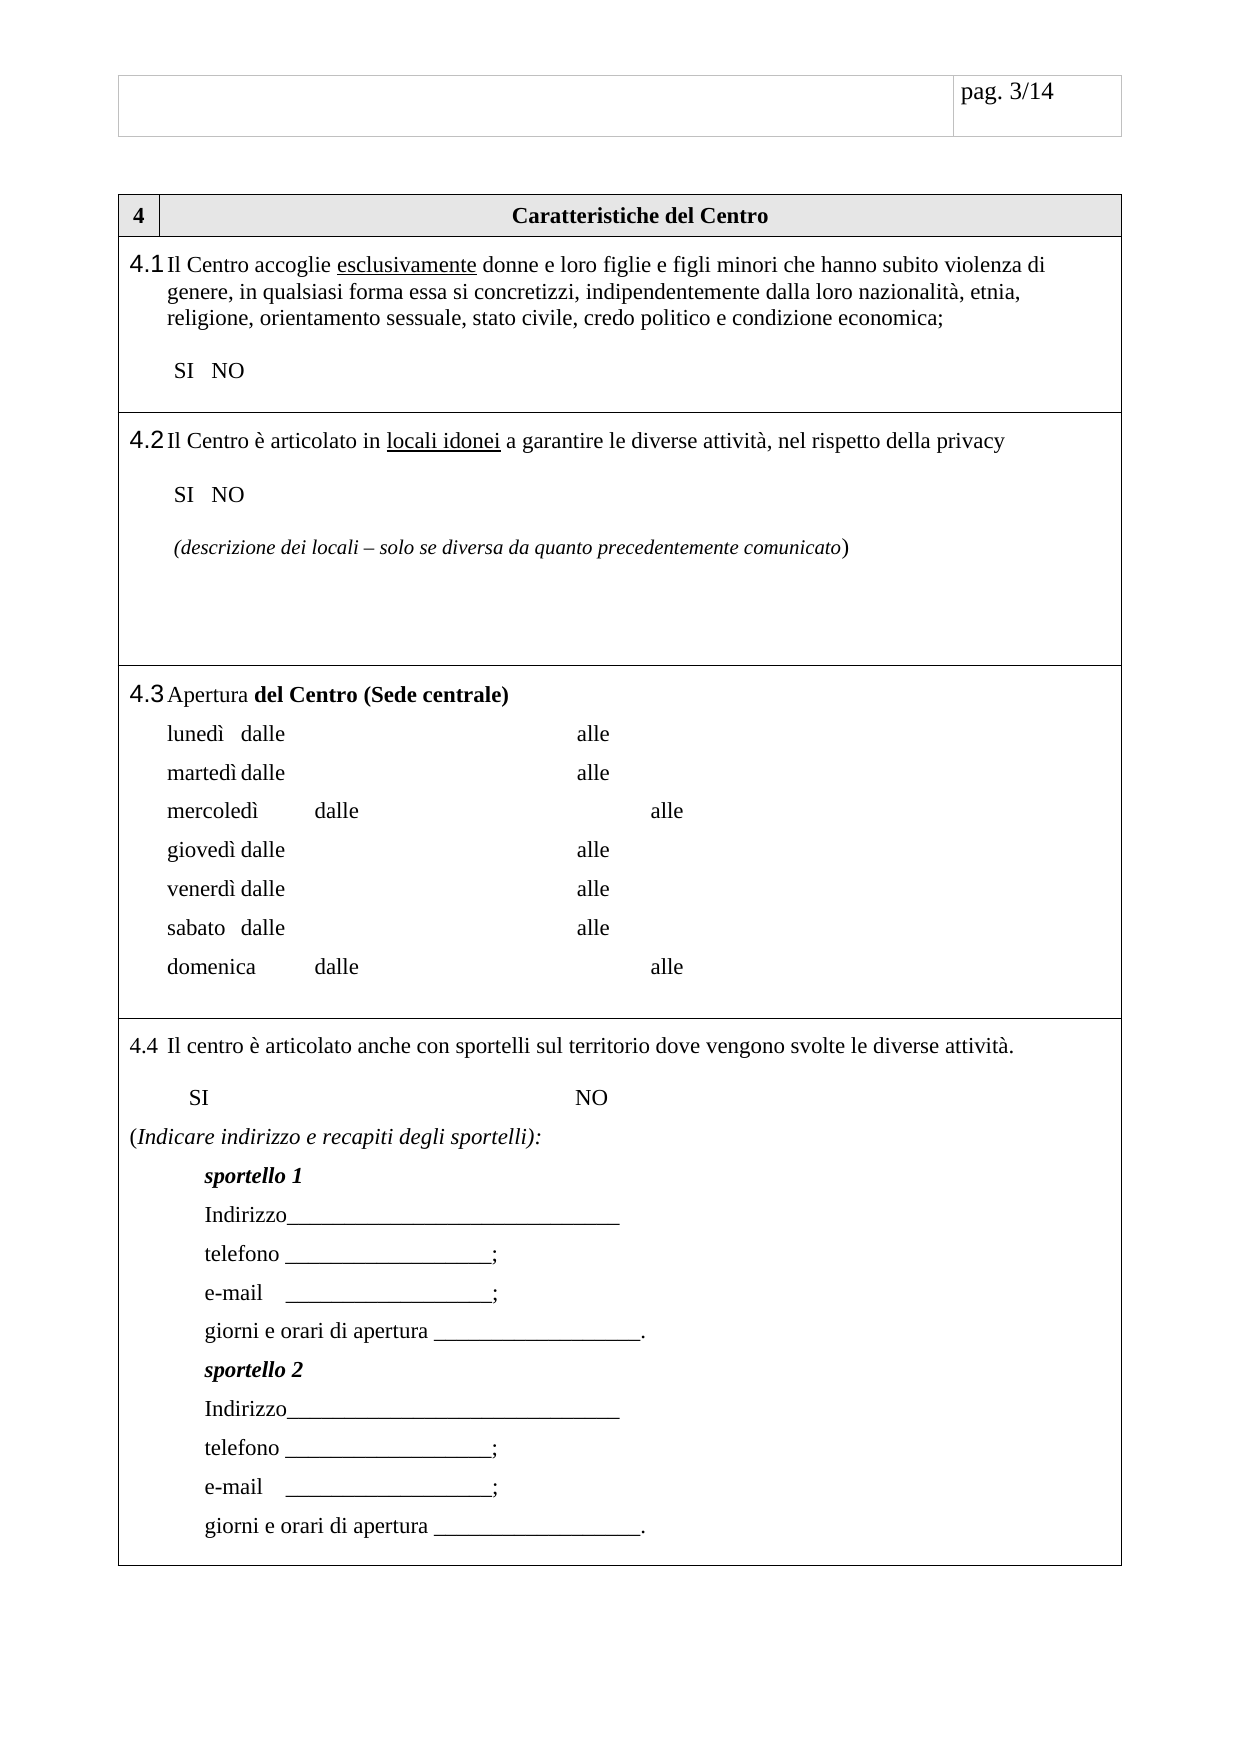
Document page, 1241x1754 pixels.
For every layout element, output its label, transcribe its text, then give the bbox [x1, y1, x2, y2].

table_cell Il Centro accoglie esclusivamente donne e loro figlie e figli minori che hanno subito violenza di genere, in qualsiasi forma essa si concretizzi, indipendentemente dalla loro nazionalità, etnia, religione, orientamento sessuale, stato civile, credo politico e condizione economica; SI NO [119, 237, 1121, 412]
table_cell Il Centro è articolato in locali idonei a garantire le diverse attività, nel rispetto della privacy SI NO (descrizione dei locali – solo se diversa da quanto precedentemente comunicato) [119, 413, 1121, 665]
table_cell Apertura del Centro (Sede centrale) lunedì dalle alle martedì dalle alle mercoledì dalle alle giovedì dalle alle venerdì dalle alle sabato dalle alle domenica dalle alle [119, 666, 1121, 1018]
table_header 4 [119, 195, 159, 236]
table_header Caratteristiche del Centro [160, 195, 1121, 236]
table_cell Il centro è articolato anche con sportelli sul territorio dove vengono svolte le diverse attività. SI NO (Indicare indirizzo e recapiti degli sportelli): sportello 1 Indirizzo_____________________________ telefono __________________; e-mail __________________; giorni e orari di apertura __________________. sportello 2 Indirizzo_____________________________ telefono __________________; e-mail __________________; giorni e orari di apertura __________________. [119, 1019, 1121, 1564]
